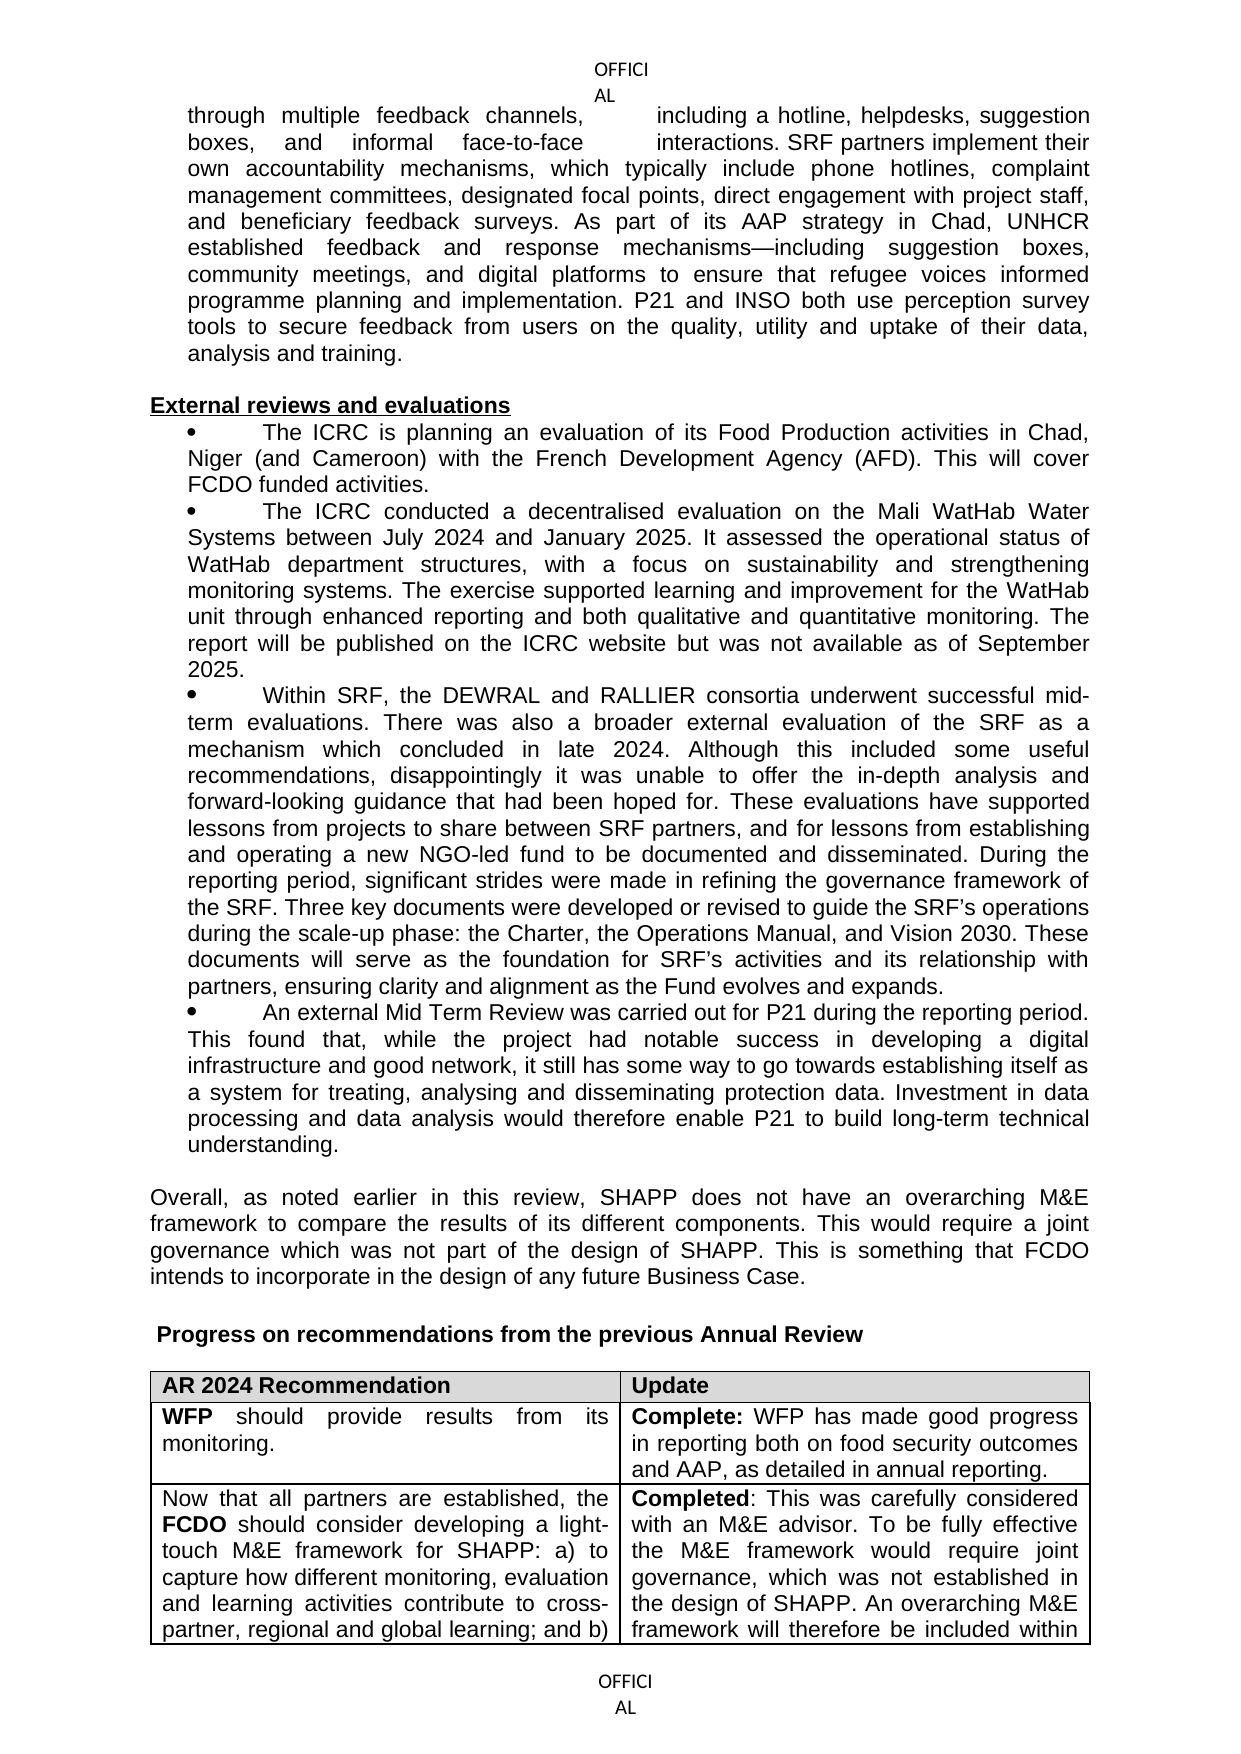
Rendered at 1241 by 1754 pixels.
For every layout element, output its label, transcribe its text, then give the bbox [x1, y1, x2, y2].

list The ICRC is planning an evaluation of its Food Production activities in Chad, Niger (and Cameroon) with the French Development Agency (AFD). This will cover FCDO funded activities. [187, 419, 1090, 498]
table_cell Completed: This was carefully considered with an M&E advisor. To be fully effective the M&E framework would require joint governance, which was not established in the design of SHAPP. An overarching M&E framework will therefore be included within [621, 1485, 1089, 1643]
table_header AR 2024 Recommendation [151, 1372, 620, 1402]
text Overall, as noted earlier in this review, SHAPP does not have an overarching M&E framework to compare the results of its different components. This would require a joint governance which was not part of the design of SHAPP. This is something that FCDO intends to incorporate in the design of any future Business Case. [150, 1184, 1090, 1289]
table_cell Now that all partners are established, the FCDO should consider developing a light-touch M&E framework for SHAPP: a) to capture how different monitoring, evaluation and learning activities contribute to cross-partner, regional and global learning; and b) [152, 1485, 619, 1643]
list through multiple feedback channels, including a hotline, helpdesks, suggestion boxes, and informal face-to-face interactions. SRF partners implement their own accountability mechanisms, which typically include phone hotlines, complaint management committees, designated focal points, direct engagement with project staff, and beneficiary feedback surveys. As part of its AAP strategy in Chad, UNHCR established feedback and response mechanisms—including suggestion boxes, community meetings, and digital platforms to ensure that refugee voices informed programme planning and implementation. P21 and INSO both use perception survey tools to secure feedback from users on the quality, utility and uptake of their data, analysis and training. [187, 102, 1090, 366]
text External reviews and evaluations [150, 392, 1090, 419]
table_header Update [621, 1372, 1089, 1402]
list An external Mid Term Review was carried out for P21 during the reporting period. This found that, while the project had notable success in developing a digital infrastructure and good network, it still has some way to go towards establishing itself as a system for treating, analysing and disseminating protection data. Investment in data processing and data analysis would therefore enable P21 to build long-term technical understanding. [187, 999, 1090, 1158]
list Within SRF, the DEWRAL and RALLIER consortia underwent successful mid-term evaluations. There was also a broader external evaluation of the SRF as a mechanism which concluded in late 2024. Although this included some useful recommendations, disappointingly it was unable to offer the in-depth analysis and forward-looking guidance that had been hoped for. These evaluations have supported lessons from projects to share between SRF partners, and for lessons from establishing and operating a new NGO-led fund to be documented and disseminated. During the reporting period, significant strides were made in refining the governance framework of the SRF. Three key documents were developed or revised to guide the SRF’s operations during the scale-up phase: the Charter, the Operations Manual, and Vision 2030. These documents will serve as the foundation for SRF’s activities and its relationship with partners, ensuring clarity and alignment as the Fund evolves and expands. [187, 682, 1090, 999]
list The ICRC conducted a decentralised evaluation on the Mali WatHab Water Systems between July 2024 and January 2025. It assessed the operational status of WatHab department structures, with a focus on sustainability and strengthening monitoring systems. The exercise supported learning and improvement for the WatHab unit through enhanced reporting and both qualitative and quantitative monitoring. The report will be published on the ICRC website but was not available as of September 2025. [187, 498, 1090, 682]
text Progress on recommendations from the previous Annual Review [150, 1321, 1090, 1347]
table_cell Complete: WFP has made good progress in reporting both on food security outcomes and AAP, as detailed in annual reporting. [621, 1403, 1089, 1482]
table_cell WFP should provide results from its monitoring. [152, 1403, 619, 1482]
